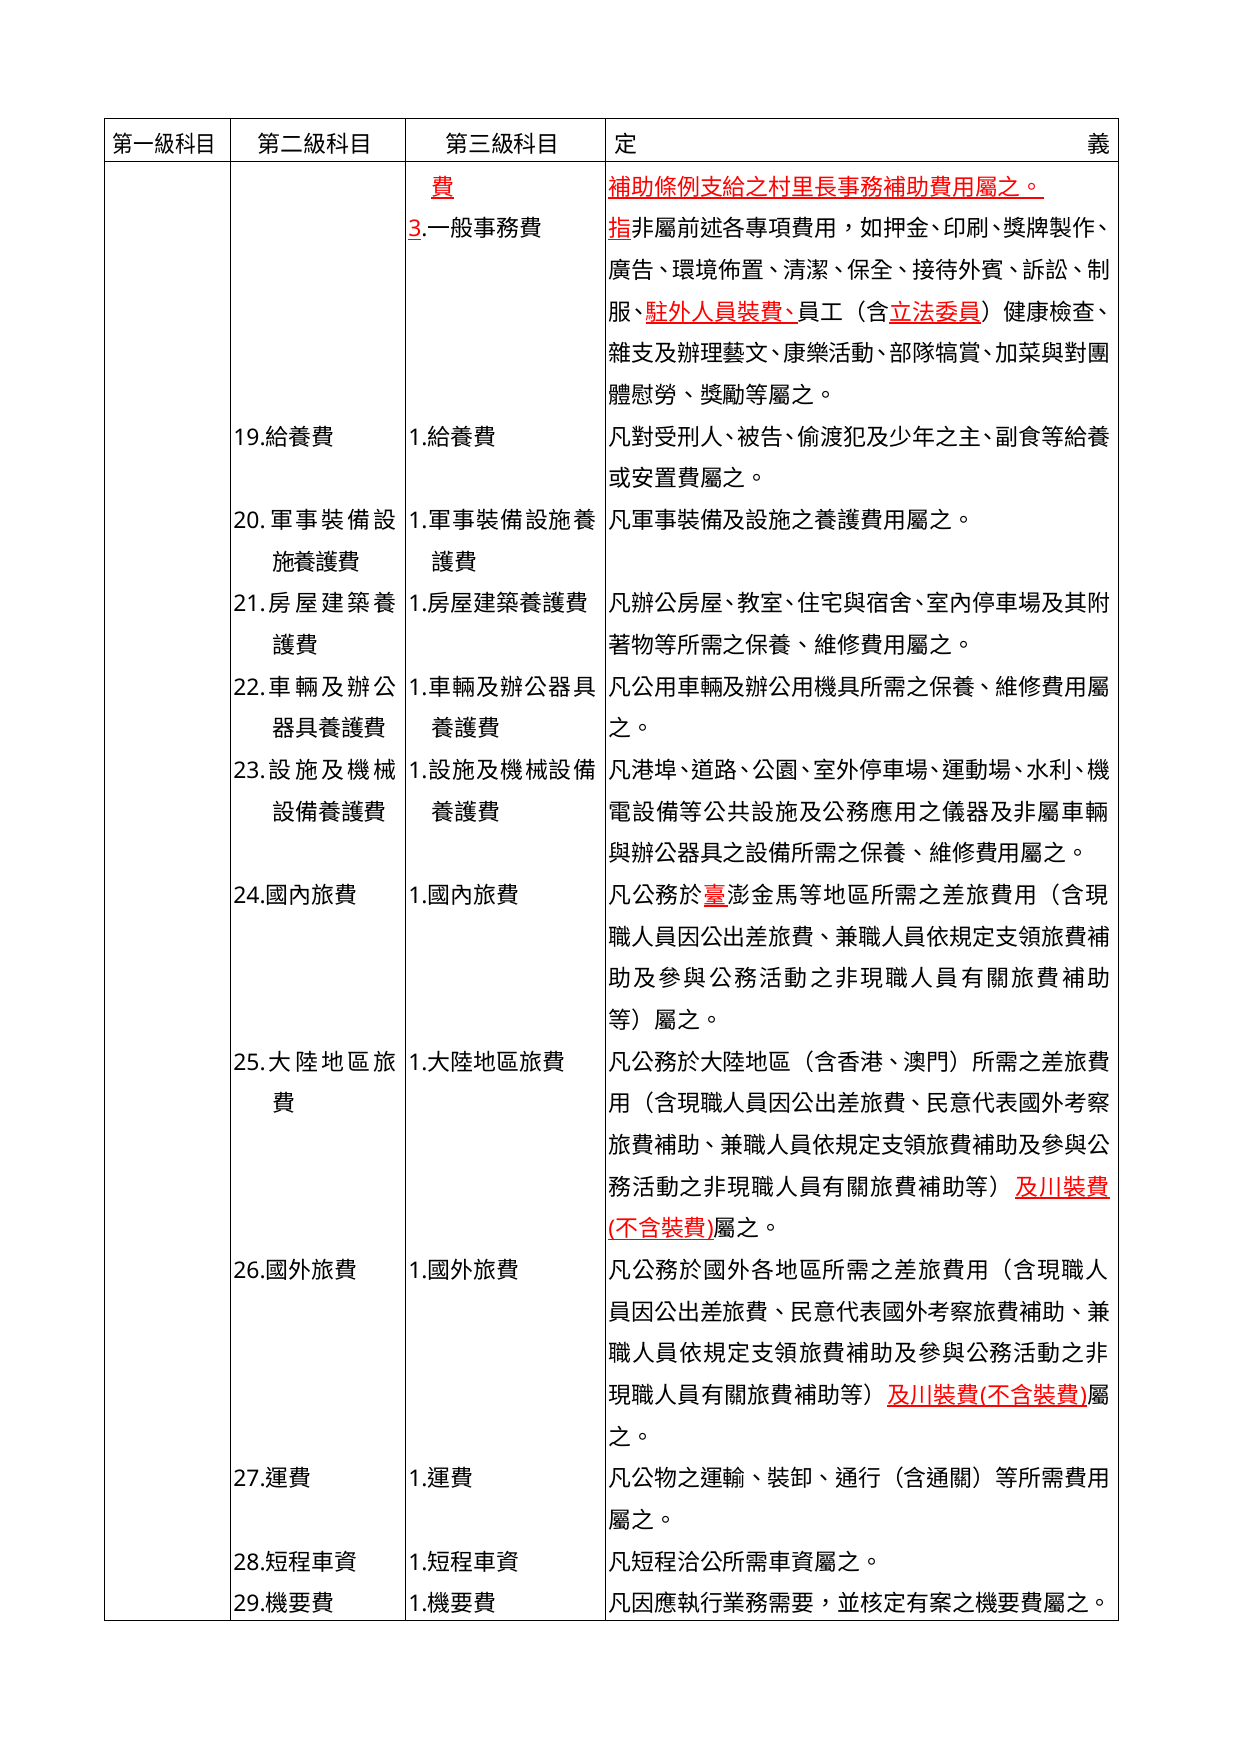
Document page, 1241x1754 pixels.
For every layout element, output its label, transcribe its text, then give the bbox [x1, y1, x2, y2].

table_header 第二級科目 [231, 119, 405, 161]
table_cell [105, 162, 230, 1620]
table_header 第一級科目 [105, 119, 230, 161]
table_cell 19.給養費 20.軍事裝備設施養護費 21.房屋建築養護費 22.車輛及辦公器具養護費 23.設施及機械設備養護費 24.國內旅費 25.大陸地區旅費 26.國外旅費 27.運費 28.短程車資 29.機要費 [231, 162, 405, 1620]
table_cell 費 3.一般事務費 1.給養費 1.軍事裝備設施養護費 1.房屋建築養護費 1.車輛及辦公器具養護費 1.設施及機械設備養護費 1.國內旅費 1.大陸地區旅費 1.國外旅費 1.運費 1.短程車資 1.機要費 [406, 162, 605, 1620]
table_header 定義 [606, 119, 1118, 161]
table_cell 補助條例支給之村里長事務補助費用屬之。 指非屬前述各專項費用，如押金、印刷、獎牌製作、廣告、環境佈置、清潔、保全、接待外賓、訴訟、制服、駐外人員裝費、員工（含立法委員）健康檢查、雜支及辦理藝文、康樂活動、部隊犒賞、加菜與對團體慰勞、獎勵等屬之。 凡對受刑人、被告、偷渡犯及少年之主、副食等給養或安置費屬之。 凡軍事裝備及設施之養護費用屬之。 凡辦公房屋、教室、住宅與宿舍、室內停車場及其附著物等所需之保養、維修費用屬之。 凡公用車輛及辦公用機具所需之保養、維修費用屬之。 凡港埠、道路、公園、室外停車場、運動場、水利、機電設備等公共設施及公務應用之儀器及非屬車輛與辦公器具之設備所需之保養、維修費用屬之。 凡公務於臺澎金馬等地區所需之差旅費用（含現職人員因公出差旅費、兼職人員依規定支領旅費補助及參與公務活動之非現職人員有關旅費補助等）屬之。 凡公務於大陸地區（含香港、澳門）所需之差旅費用（含現職人員因公出差旅費、民意代表國外考察旅費補助、兼職人員依規定支領旅費補助及參與公務活動之非現職人員有關旅費補助等）及川裝費(不含裝費)屬之。 凡公務於國外各地區所需之差旅費用（含現職人員因公出差旅費、民意代表國外考察旅費補助、兼職人員依規定支領旅費補助及參與公務活動之非現職人員有關旅費補助等）及川裝費(不含裝費)屬之。 凡公物之運輸、裝卸、通行（含通關）等所需費用屬之。 凡短程洽公所需車資屬之。 凡因應執行業務需要，並核定有案之機要費屬之。 [606, 162, 1118, 1620]
table_header 第三級科目 [406, 119, 605, 161]
